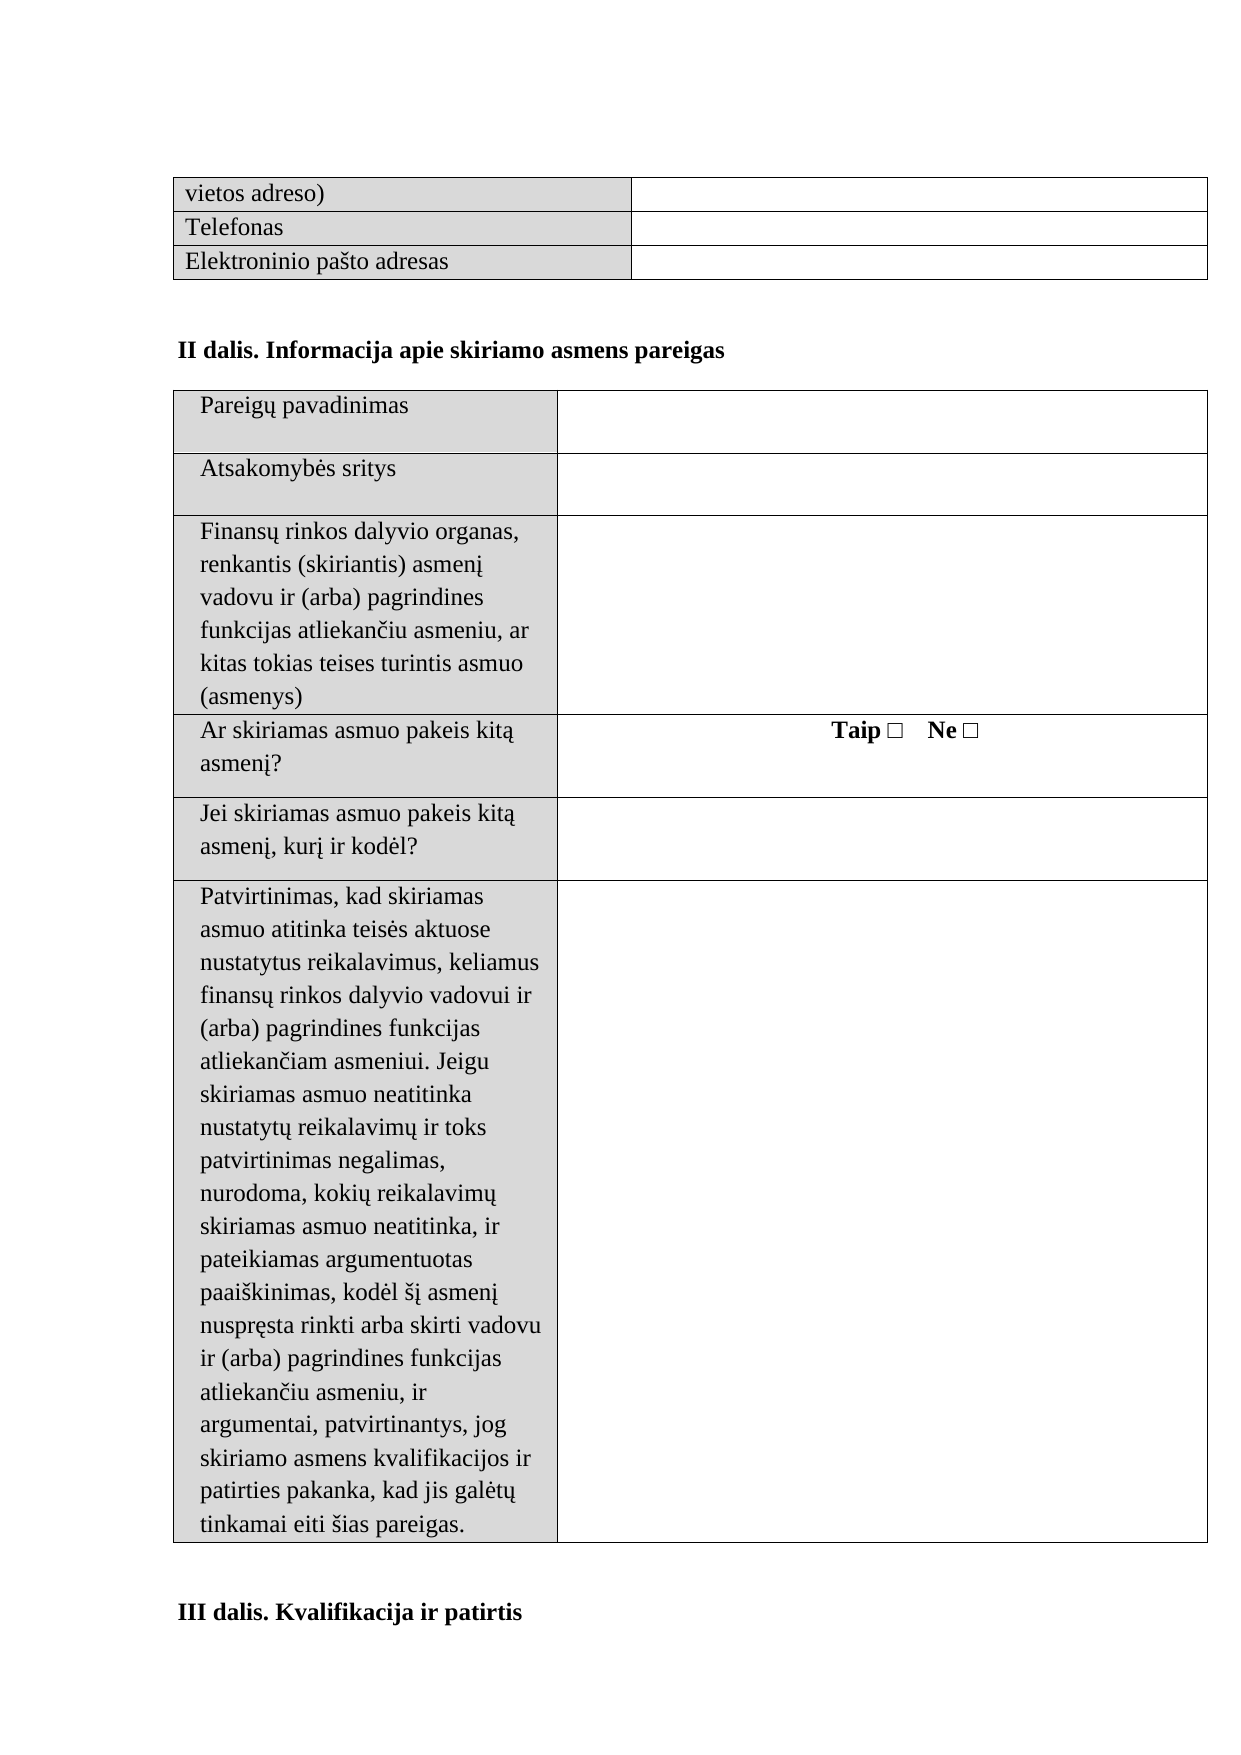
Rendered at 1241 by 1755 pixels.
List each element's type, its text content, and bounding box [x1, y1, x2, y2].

table_header Pareigų pavadinimas [174, 391, 557, 452]
table_cell Taip □ Ne □ [558, 715, 1207, 797]
table_cell [558, 516, 1207, 714]
table_cell [632, 212, 1207, 245]
table_cell [558, 454, 1207, 515]
table_cell [632, 246, 1207, 279]
table_header [558, 391, 1207, 452]
table_cell Finansų rinkos dalyvio organas, renkantis (skiriantis) asmenį vadovu ir (arba) pagrindines funkcijas atliekančiu asmeniu, ar kitas tokias teises turintis asmuo (asmenys) [174, 516, 557, 714]
table_cell Patvirtinimas, kad skiriamas asmuo atitinka teisės aktuose nustatytus reikalavimus, keliamus finansų rinkos dalyvio vadovui ir (arba) pagrindines funkcijas atliekančiam asmeniui. Jeigu skiriamas asmuo neatitinka nustatytų reikalavimų ir toks patvirtinimas negalimas, nurodoma, kokių reikalavimų skiriamas asmuo neatitinka, ir pateikiamas argumentuotas paaiškinimas, kodėl šį asmenį nuspręsta rinkti arba skirti vadovu ir (arba) pagrindines funkcijas atliekančiu asmeniu, ir argumentai, patvirtinantys, jog skiriamo asmens kvalifikacijos ir patirties pakanka, kad jis galėtų tinkamai eiti šias pareigas. [174, 881, 557, 1542]
table_header vietos adreso) [174, 178, 631, 211]
text III dalis. Kvalifikacija ir patirtis [177, 1597, 1181, 1626]
table_cell [558, 798, 1207, 880]
text II dalis. Informacija apie skiriamo asmens pareigas [177, 335, 1181, 364]
table_cell Jei skiriamas asmuo pakeis kitą asmenį, kurį ir kodėl? [174, 798, 557, 880]
table_cell [558, 881, 1207, 1542]
table_cell Atsakomybės sritys [174, 454, 557, 515]
table_cell Ar skiriamas asmuo pakeis kitą asmenį? [174, 715, 557, 797]
table_header [632, 178, 1207, 211]
table_cell Telefonas [174, 212, 631, 245]
table_cell Elektroninio pašto adresas [174, 246, 631, 279]
